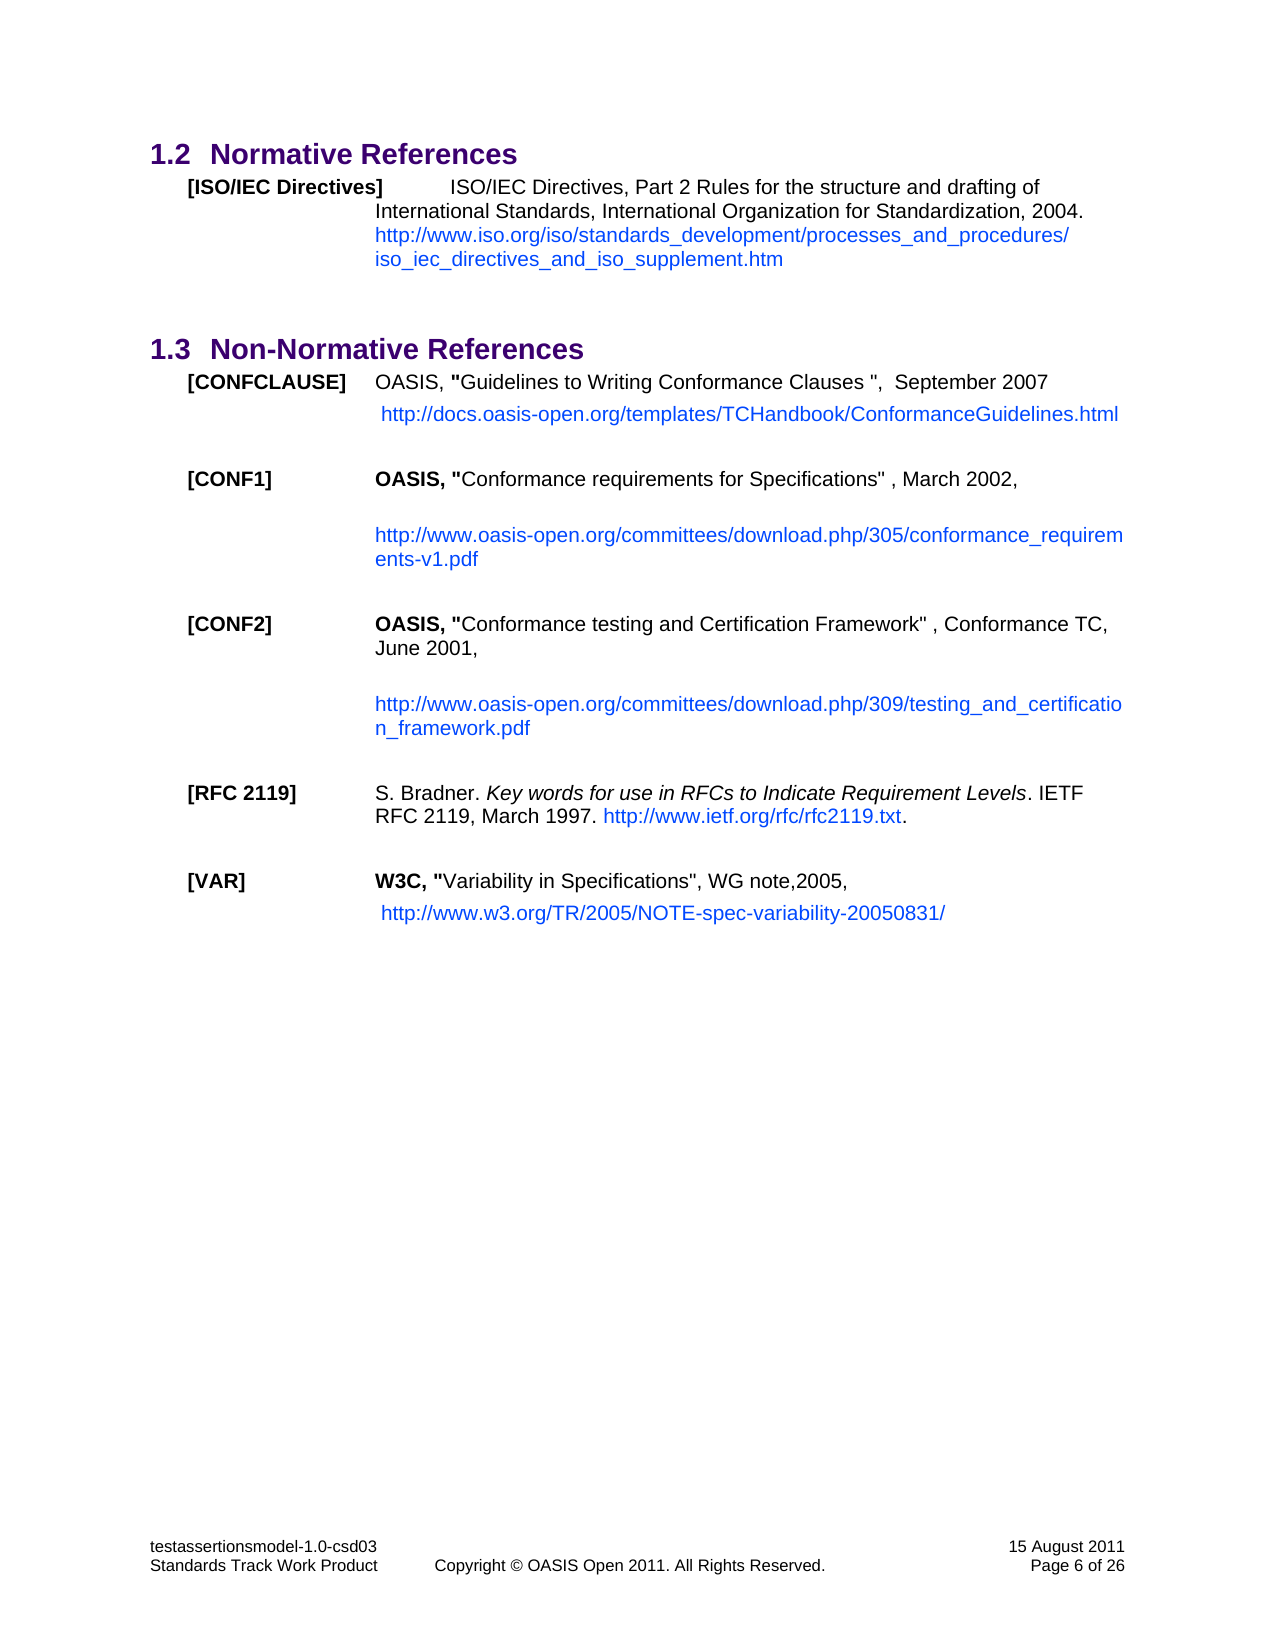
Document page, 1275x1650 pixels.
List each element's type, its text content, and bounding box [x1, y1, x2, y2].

text [RFC 2119] S. Bradner. Key words for use in RFCs to Indicate Requirement Levels. IETF RFC 2119, March 1997. http://www.ietf.org/rfc/rfc2119.txt. [187, 780, 1125, 828]
text http://www.w3.org/TR/2005/NOTE-spec-variability-20050831/ [187, 901, 1125, 925]
text [CONF2] OASIS, "Conformance testing and Certification Framework" , Conformance TC, June 2001, [187, 612, 1125, 659]
text [ISO/IEC Directives] ISO/IEC Directives, Part 2 Rules for the structure and drafting of International Standards, International Organization for Standardization, 2004. http://www.iso.org/iso/standards_development/processes_and_procedures/iso_iec_directives_and_iso_supplement.htm [187, 175, 1125, 271]
subtitle Normative References [150, 137, 1125, 171]
text [VAR] W3C, "Variability in Specifications", WG note,2005, [187, 869, 1125, 893]
text http://www.oasis-open.org/committees/download.php/305/conformance_requirements-v1.pdf [187, 499, 1125, 571]
text http://www.oasis-open.org/committees/download.php/309/testing_and_certification_framework.pdf [187, 668, 1125, 740]
subtitle Non-Normative References [150, 332, 1125, 366]
text [CONFCLAUSE] OASIS, "Guidelines to Writing Conformance Clauses ", September 2007 [187, 370, 1125, 394]
text http://docs.oasis-open.org/templates/TCHandbook/ConformanceGuidelines.html [187, 402, 1125, 426]
text [CONF1] OASIS, "Conformance requirements for Specifications" , March 2002, [187, 467, 1125, 491]
